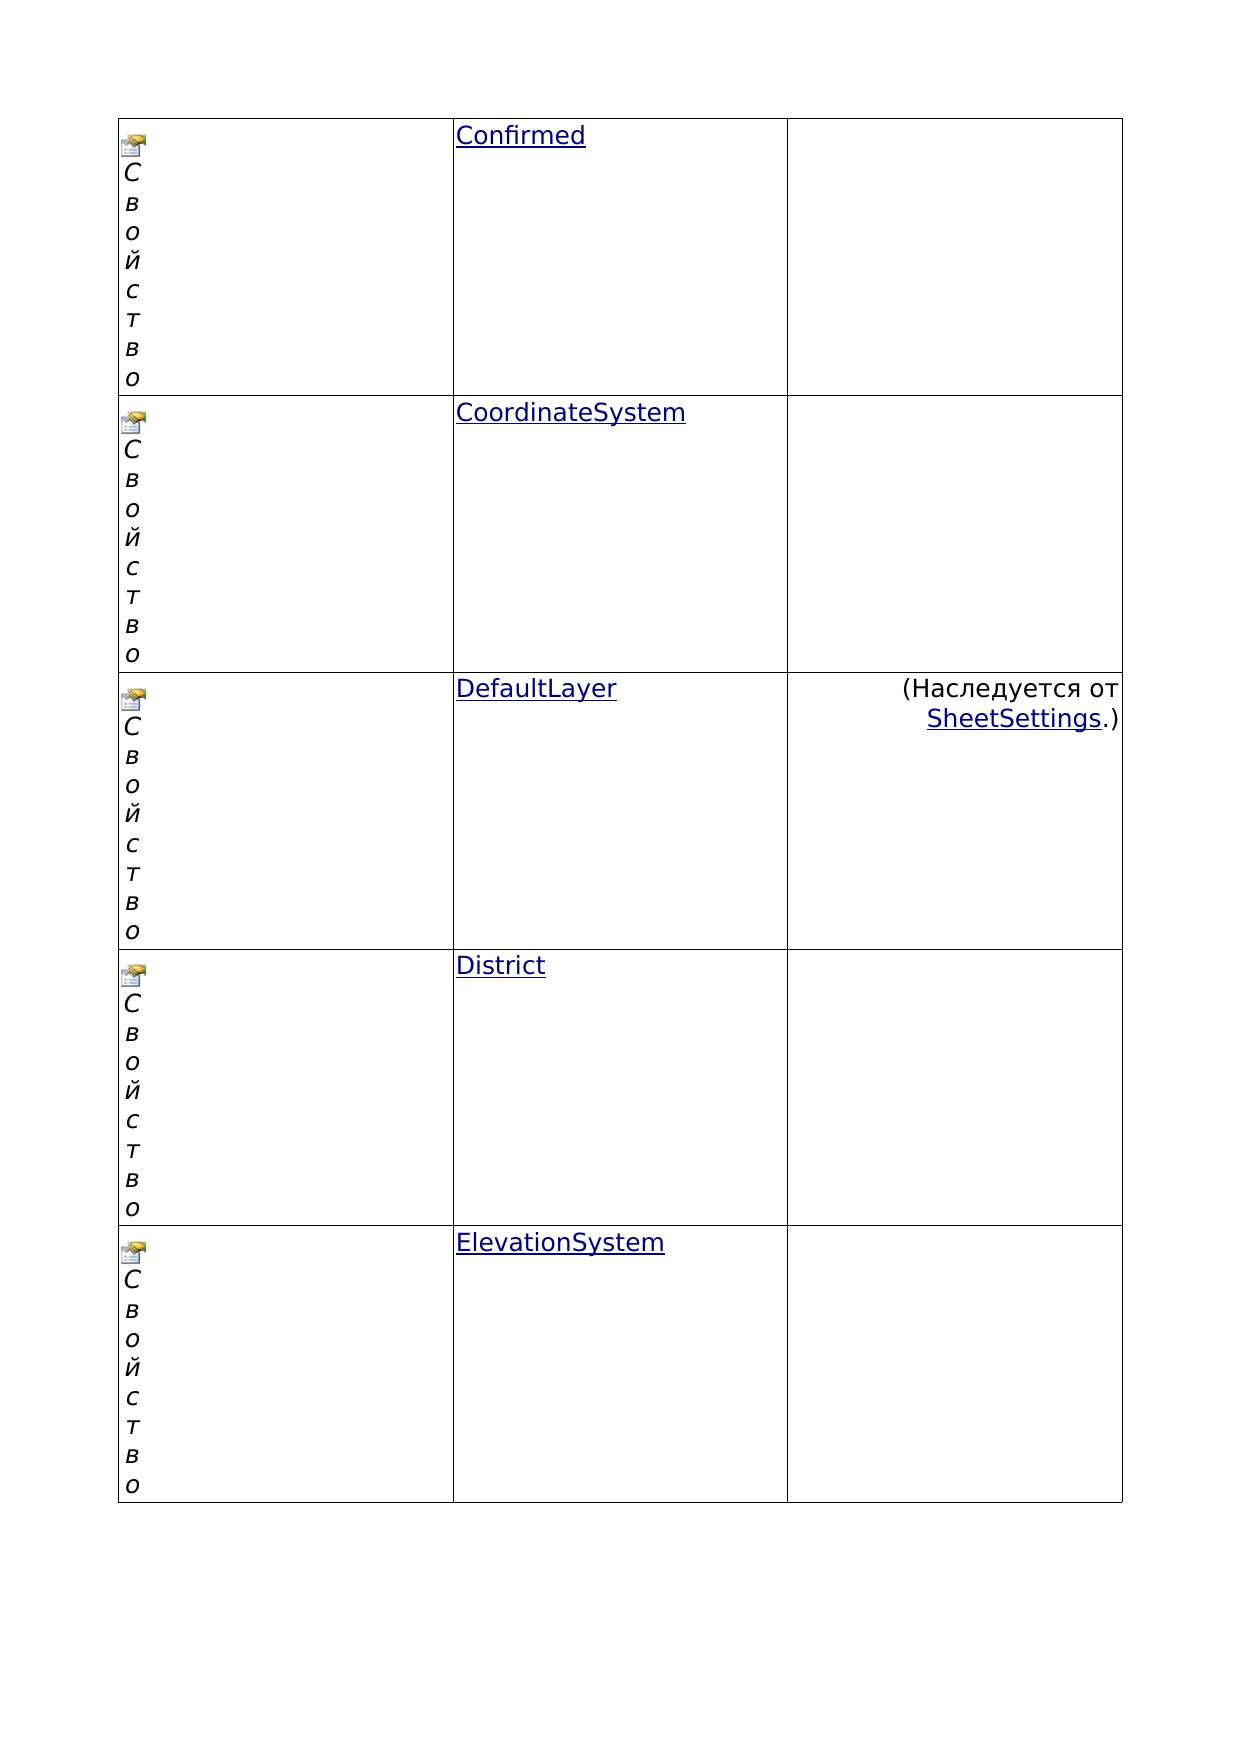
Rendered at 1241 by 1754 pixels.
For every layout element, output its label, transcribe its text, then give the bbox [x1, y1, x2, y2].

table_cell ElevationSystem [454, 1226, 787, 1502]
table_cell [788, 119, 1122, 395]
table_cell DefaultLayer [454, 673, 787, 948]
table_cell Confirmed [454, 119, 787, 395]
table_cell District [454, 950, 787, 1225]
table_cell [119, 1226, 453, 1502]
table_cell [119, 119, 453, 395]
table_cell [119, 950, 453, 1225]
picture [121, 410, 147, 436]
table_cell [119, 396, 453, 672]
table_cell [788, 950, 1122, 1225]
picture [121, 687, 147, 713]
table_cell [788, 1226, 1122, 1502]
table_cell CoordinateSystem [454, 396, 787, 672]
picture [121, 963, 147, 989]
table_cell (Наследуется от SheetSettings.) [788, 673, 1122, 948]
picture [121, 133, 147, 159]
table_cell [788, 396, 1122, 672]
picture [121, 1240, 147, 1266]
table_cell [119, 673, 453, 948]
